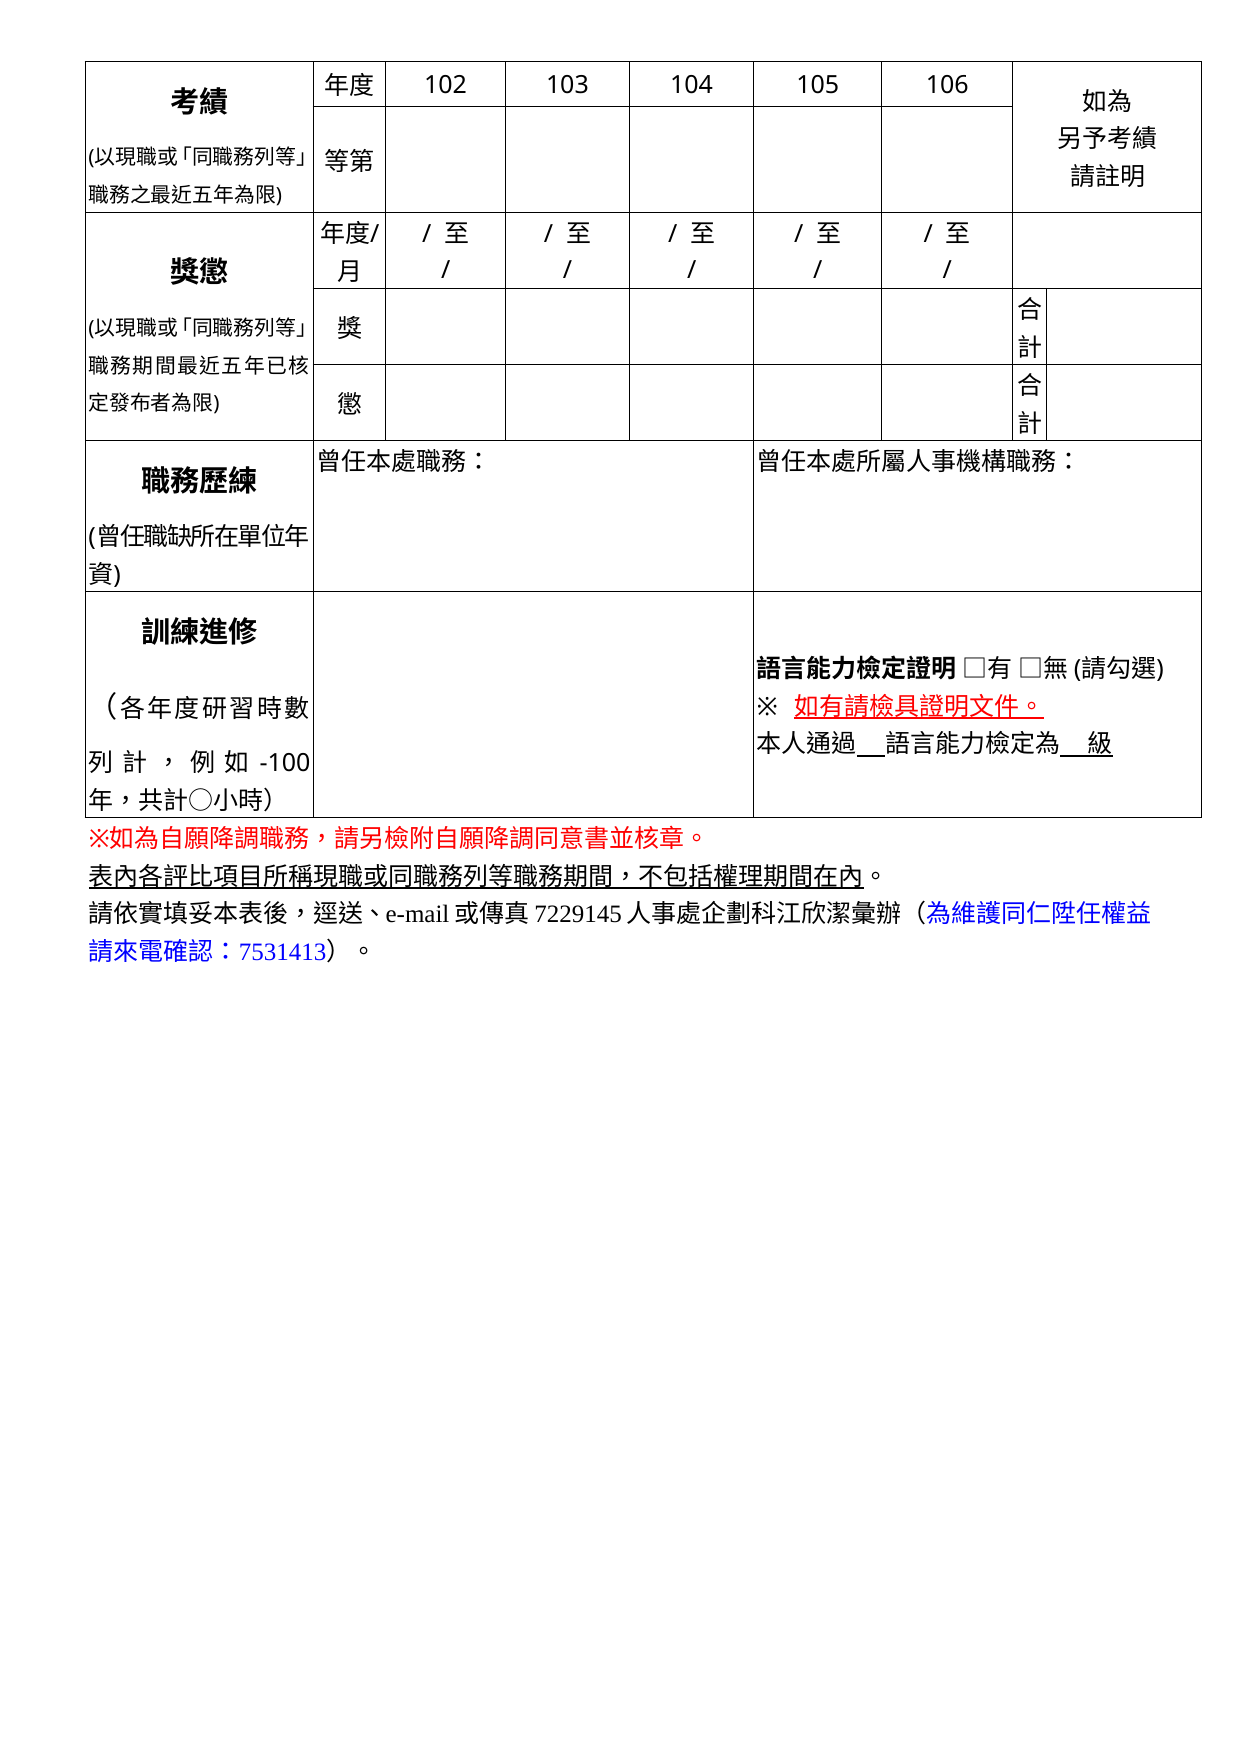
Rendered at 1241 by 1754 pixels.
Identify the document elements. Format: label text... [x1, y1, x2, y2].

table_cell [1013, 213, 1201, 288]
table_cell [882, 365, 1012, 440]
table_cell [386, 289, 505, 364]
table_cell / 至 / [630, 213, 753, 288]
table_cell 合計 [1013, 289, 1046, 364]
table_cell 語言能力檢定證明 □有 □無 (請勾選) 如有請檢具證明文件。 本人通過 語言能力檢定為 級 [754, 592, 1201, 817]
table_cell 年度/月 [314, 213, 385, 288]
table_cell [630, 365, 753, 440]
table_cell [754, 289, 881, 364]
table_cell [386, 365, 505, 440]
table_cell [630, 107, 753, 212]
table_cell 103 [506, 62, 629, 106]
table_cell [506, 365, 629, 440]
table_cell [1047, 365, 1201, 440]
table_cell 曾任本處所屬人事機構職務： [754, 441, 1201, 591]
table_cell [506, 107, 629, 212]
table_cell [882, 107, 1012, 212]
table_cell [630, 289, 753, 364]
table_cell [314, 592, 753, 817]
table_cell [1047, 289, 1201, 364]
table_cell 懲 [314, 365, 385, 440]
table_cell 102 [386, 62, 505, 106]
table_cell 等第 [314, 107, 385, 212]
table_cell 105 [754, 62, 881, 106]
table_cell 考績 (以現職或「同職務列等」職務之最近五年為限) [86, 62, 313, 212]
table_cell 獎懲 (以現職或「同職務列等」職務期間最近五年已核定發布者為限) [86, 213, 313, 440]
table_cell / 至 / [882, 213, 1012, 288]
table_cell [386, 107, 505, 212]
table_cell [882, 289, 1012, 364]
table_cell 104 [630, 62, 753, 106]
table_cell 106 [882, 62, 1012, 106]
table_cell [754, 107, 881, 212]
table_cell 合計 [1013, 365, 1046, 440]
table_cell / 至 / [754, 213, 881, 288]
text 表內各評比項目所稱現職或同職務列等職務期間，不包括權理期間在內。 [89, 856, 1152, 893]
table_cell 如為 另予考績 請註明 [1013, 62, 1201, 212]
text ※如為自願降調職務，請另檢附自願降調同意書並核章。 [89, 818, 1152, 856]
table_cell 獎 [314, 289, 385, 364]
table_cell 曾任本處職務： [314, 441, 753, 591]
table_cell / 至 / [386, 213, 505, 288]
table_cell / 至 / [506, 213, 629, 288]
table_cell [754, 365, 881, 440]
table_cell 訓練進修 （各年度研習時數列計，例如-100年，共計○小時） [86, 592, 313, 817]
table_cell 職務歷練 (曾任職缺所在單位年資) [86, 441, 313, 591]
text 請依實填妥本表後，逕送、e-mail或傳真7229145人事處企劃科江欣潔彙辦（為維護同仁陞任權益，請來電確認：7531413）。 [89, 893, 1152, 968]
table_cell [506, 289, 629, 364]
table_cell 年度 [314, 62, 385, 106]
